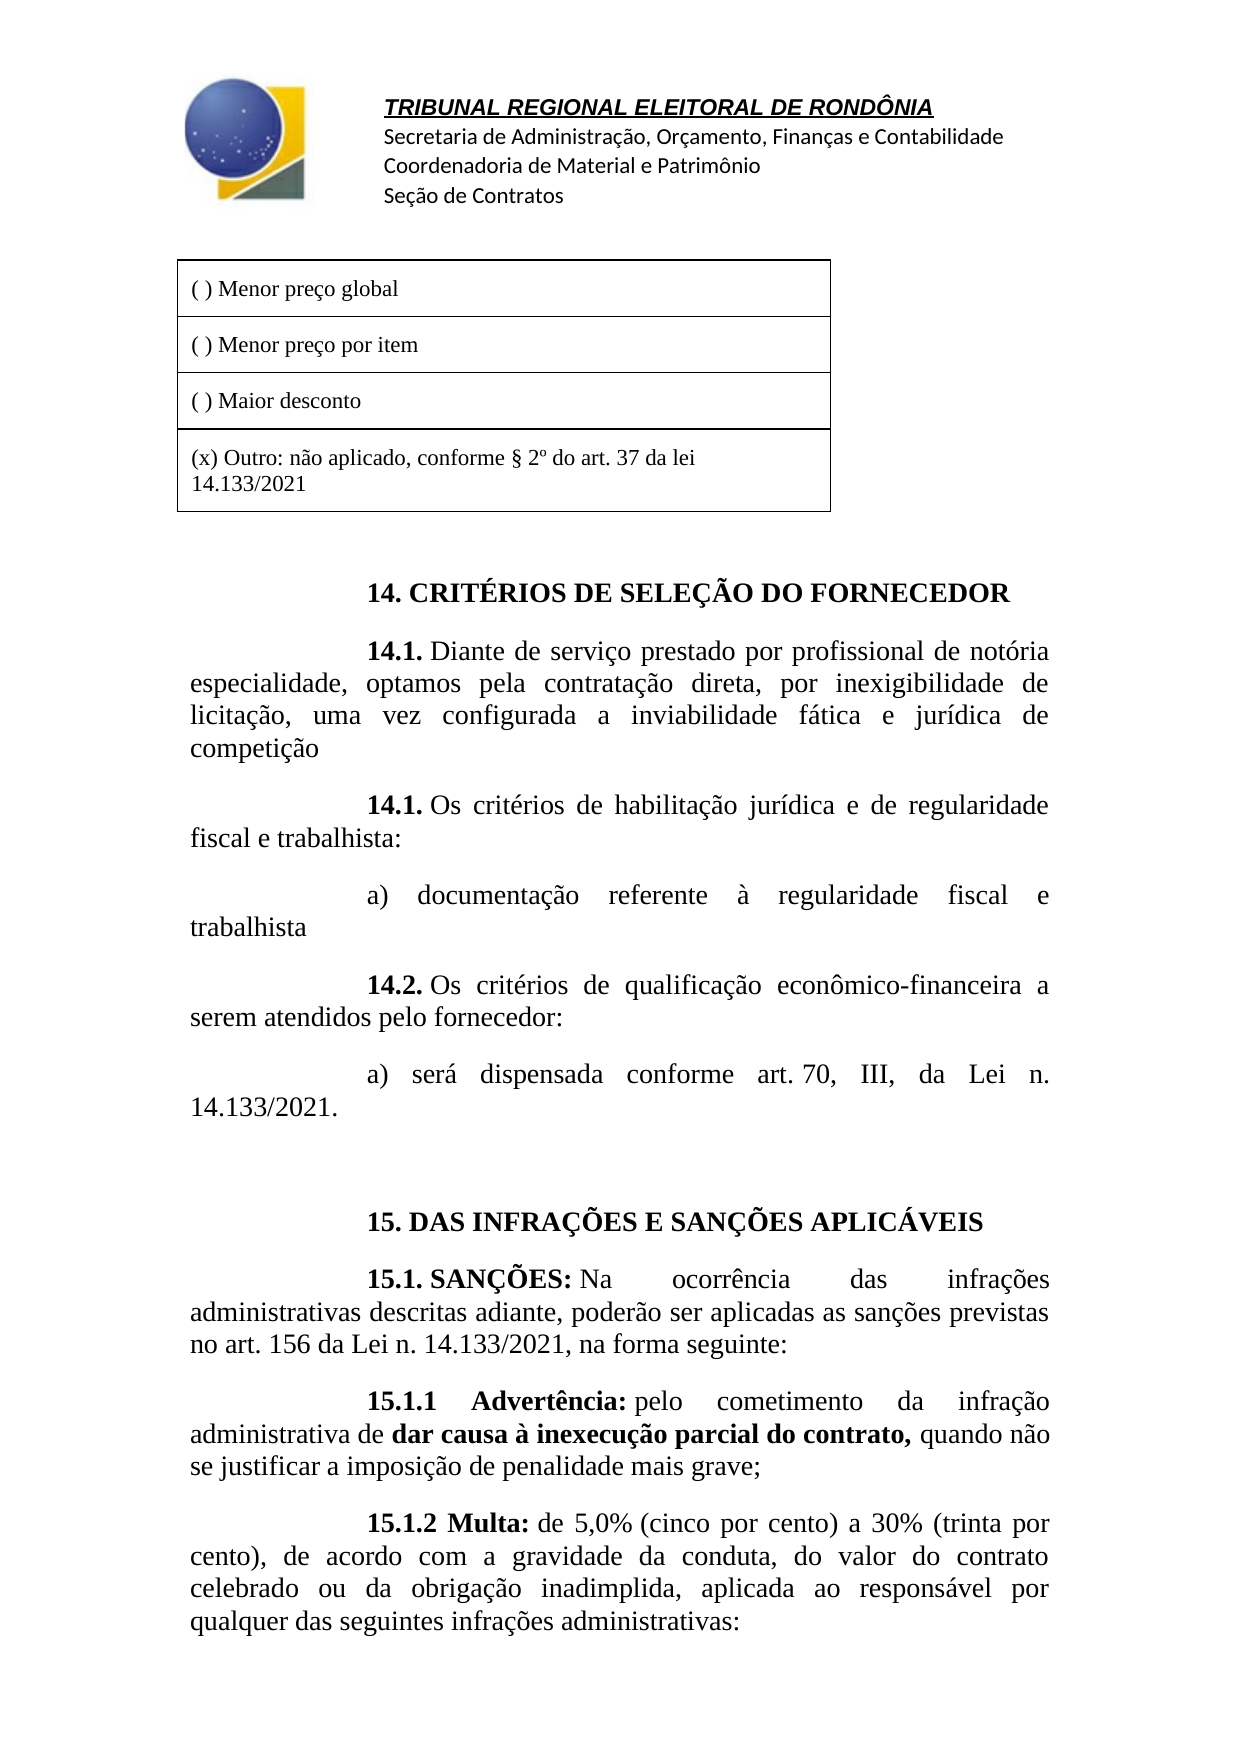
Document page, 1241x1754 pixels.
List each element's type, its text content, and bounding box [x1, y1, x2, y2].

text 14.2. Os critérios de qualificação econômico-financeira a serem atendidos pelo fornecedor: [190, 968, 1051, 1033]
text a) documentação referente à regularidade fiscal e trabalhista [190, 878, 1051, 943]
text 15.1. SANÇÕES: Na ocorrência das infrações administrativas descritas adiante, poderão ser aplicadas as sanções previstas no art. 156 da Lei n. 14.133/2021, na forma seguinte: [190, 1262, 1051, 1359]
table_cell (x) Outro: não aplicado, conforme § 2º do art. 37 da lei 14.133/2021 [178, 430, 830, 511]
text 14.1. Diante de serviço prestado por profissional de notória especialidade, optamos pela contratação direta, por inexigibilidade de licitação, uma vez configurada a inviabilidade fática e jurídica de competição [190, 634, 1051, 763]
text 15.1.1 Advertência: pelo cometimento da infração administrativa de dar causa à inexecução parcial do contrato, quando não se justificar a imposição de penalidade mais grave; [190, 1384, 1051, 1482]
text 14.1. Os critérios de habilitação jurídica e de regularidade fiscal e trabalhista: [190, 788, 1051, 853]
text 15. DAS INFRAÇÕES E SANÇÕES APLICÁVEIS [190, 1205, 1051, 1237]
table_cell ( ) Menor preço por item [178, 317, 830, 372]
text 15.1.2 Multa: de 5,0% (cinco por cento) a 30% (trinta por cento), de acordo com a gravidade da conduta, do valor do contrato celebrado ou da obrigação inadimplida, aplicada ao responsável por qualquer das seguintes infrações administrativas: [190, 1507, 1051, 1636]
table_cell ( ) Menor preço global [178, 261, 830, 316]
text 14. CRITÉRIOS DE SELEÇÃO DO FORNECEDOR [190, 576, 1051, 609]
text a) será dispensada conforme art. 70, III, da Lei n. 14.133/2021. [190, 1058, 1051, 1122]
table_cell ( ) Maior desconto [178, 373, 830, 428]
